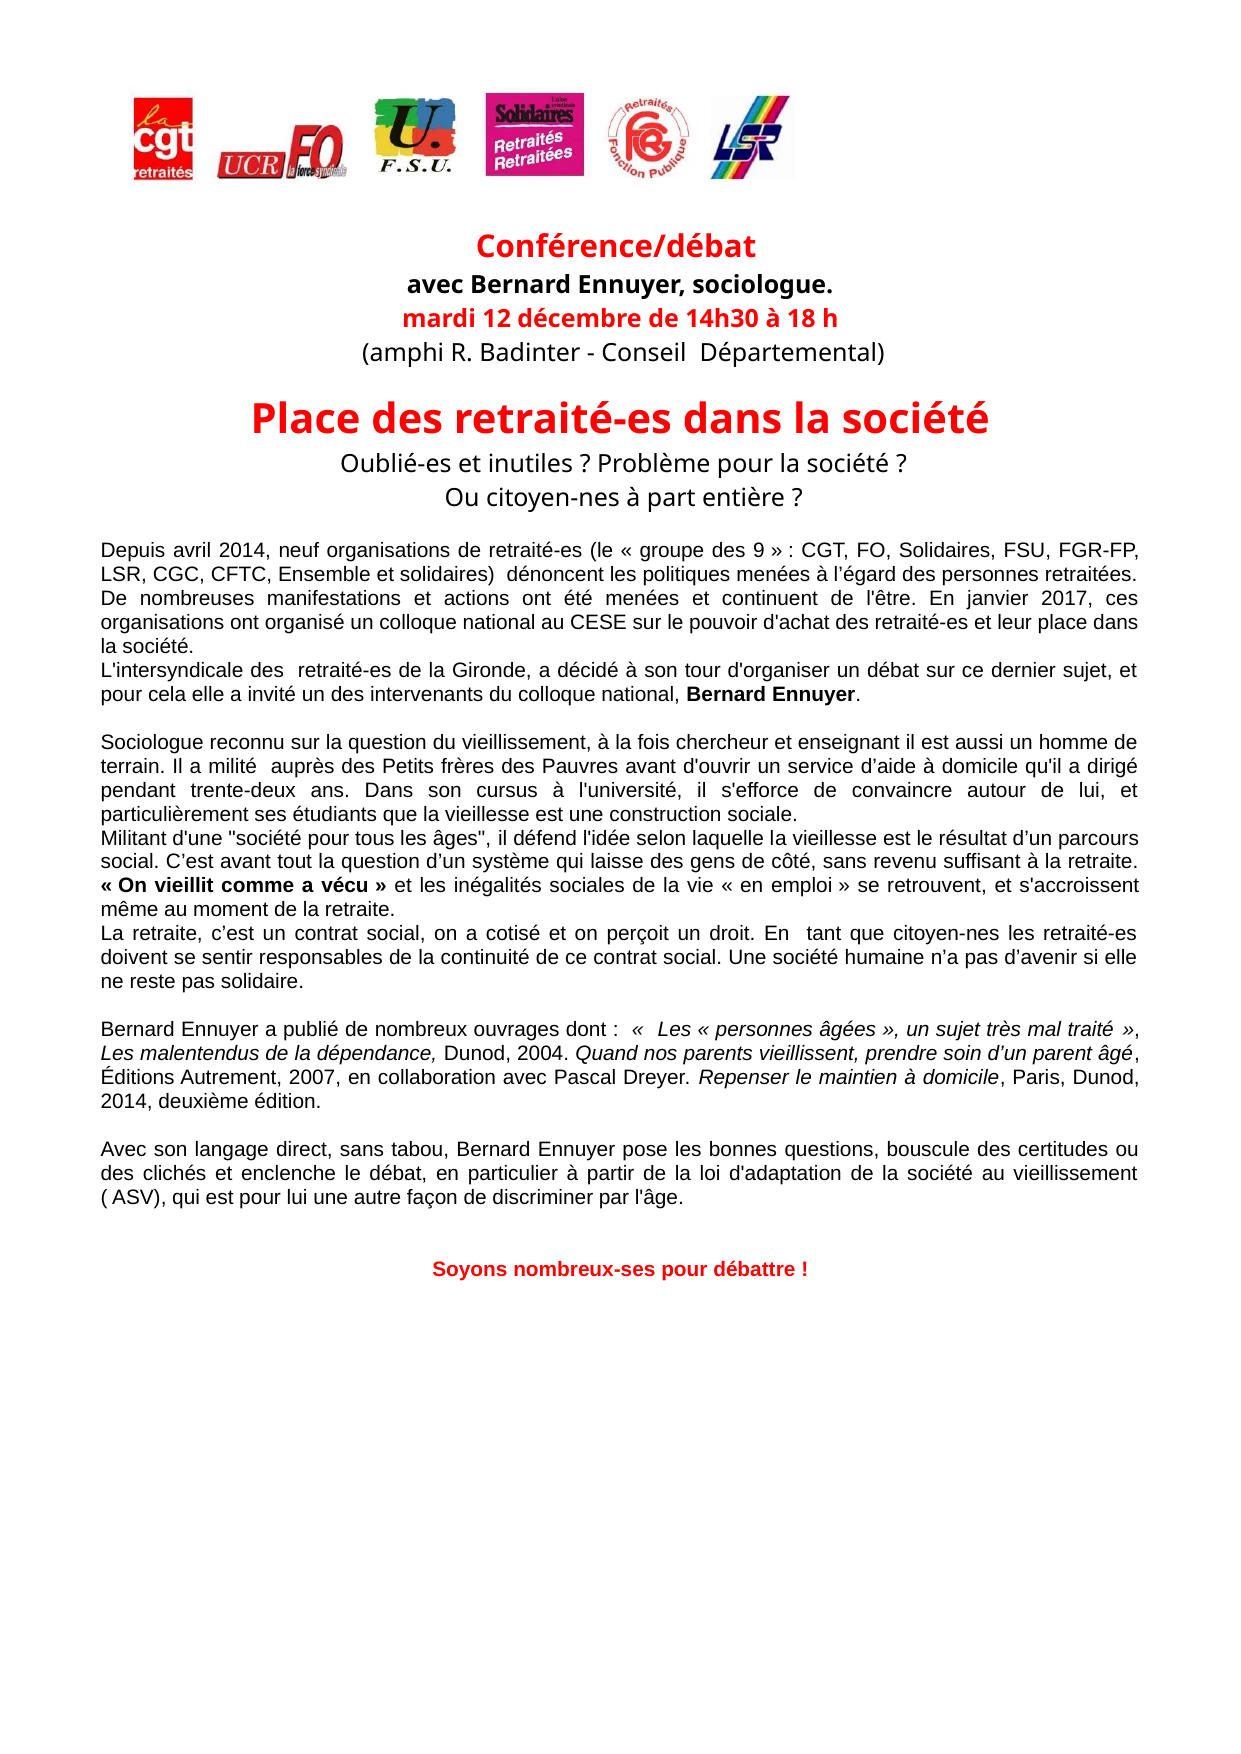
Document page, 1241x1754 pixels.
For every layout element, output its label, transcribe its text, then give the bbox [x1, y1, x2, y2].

text Oublié-es et inutiles ? Problème pour la société ? [100, 446, 1140, 480]
text Militant d'une "société pour tous les âges", il défend l'idée selon laquelle la vieillesse est le résultat d’un parcours social. C’est avant tout la question d’un système qui laisse des gens de côté, sans revenu suffisant à la retraite. « On vieillit comme a vécu » et les inégalités sociales de la vie « en emploi » se retrouvent, et s'accroissent même au moment de la retraite. [100, 825, 1140, 921]
picture [118, 75, 807, 189]
text Sociologue reconnu sur la question du vieillissement, à la fois chercheur et enseignant il est aussi un homme de terrain. Il a milité auprès des Petits frères des Pauvres avant d'ouvrir un service d’aide à domicile qu'il a dirigé pendant trente-deux ans. Dans son cursus à l'université, il s'efforce de convaincre autour de lui, et particulièrement ses étudiants que la vieillesse est une construction sociale. [100, 729, 1140, 825]
text Depuis avril 2014, neuf organisations de retraité-es (le « groupe des 9 » : CGT, FO, Solidaires, FSU, FGR-FP, LSR, CGC, CFTC, Ensemble et solidaires) dénoncent les politiques menées à l’égard des personnes retraitées. De nombreuses manifestations et actions ont été menées et continuent de l'être. En janvier 2017, ces organisations ont organisé un colloque national au CESE sur le pouvoir d'achat des retraité-es et leur place dans la société. [100, 538, 1140, 658]
text Conférence/débat [100, 224, 1140, 267]
text mardi 12 décembre de 14h30 à 18 h [100, 301, 1140, 335]
text Place des retraité-es dans la société [100, 389, 1140, 446]
text Ou citoyen-nes à part entière ? [100, 480, 1140, 514]
text (amphi R. Badinter - Conseil Départemental) [100, 335, 1140, 369]
text La retraite, c’est un contrat social, on a cotisé et on perçoit un droit. En tant que citoyen-nes les retraité-es doivent se sentir responsables de la continuité de ce contrat social. Une société humaine n’a pas d’avenir si elle ne reste pas solidaire. [100, 921, 1140, 993]
text Bernard Ennuyer a publié de nombreux ouvrages dont : « Les « personnes âgées », un sujet très mal traité », Les malentendus de la dépendance, Dunod, 2004. Quand nos parents vieillissent, prendre soin d’un parent âgé, Éditions Autrement, 2007, en collaboration avec Pascal Dreyer. Repenser le maintien à domicile, Paris, Dunod, 2014, deuxième édition. [100, 1017, 1140, 1113]
text Soyons nombreux-ses pour débattre ! [100, 1257, 1140, 1281]
text Avec son langage direct, sans tabou, Bernard Ennuyer pose les bonnes questions, bouscule des certitudes ou des clichés et enclenche le débat, en particulier à partir de la loi d'adaptation de la société au vieillissement ( ASV), qui est pour lui une autre façon de discriminer par l'âge. [100, 1137, 1140, 1209]
text avec Bernard Ennuyer, sociologue. [100, 267, 1140, 301]
text L'intersyndicale des retraité-es de la Gironde, a décidé à son tour d'organiser un débat sur ce dernier sujet, et pour cela elle a invité un des intervenants du colloque national, Bernard Ennuyer. [100, 658, 1140, 706]
